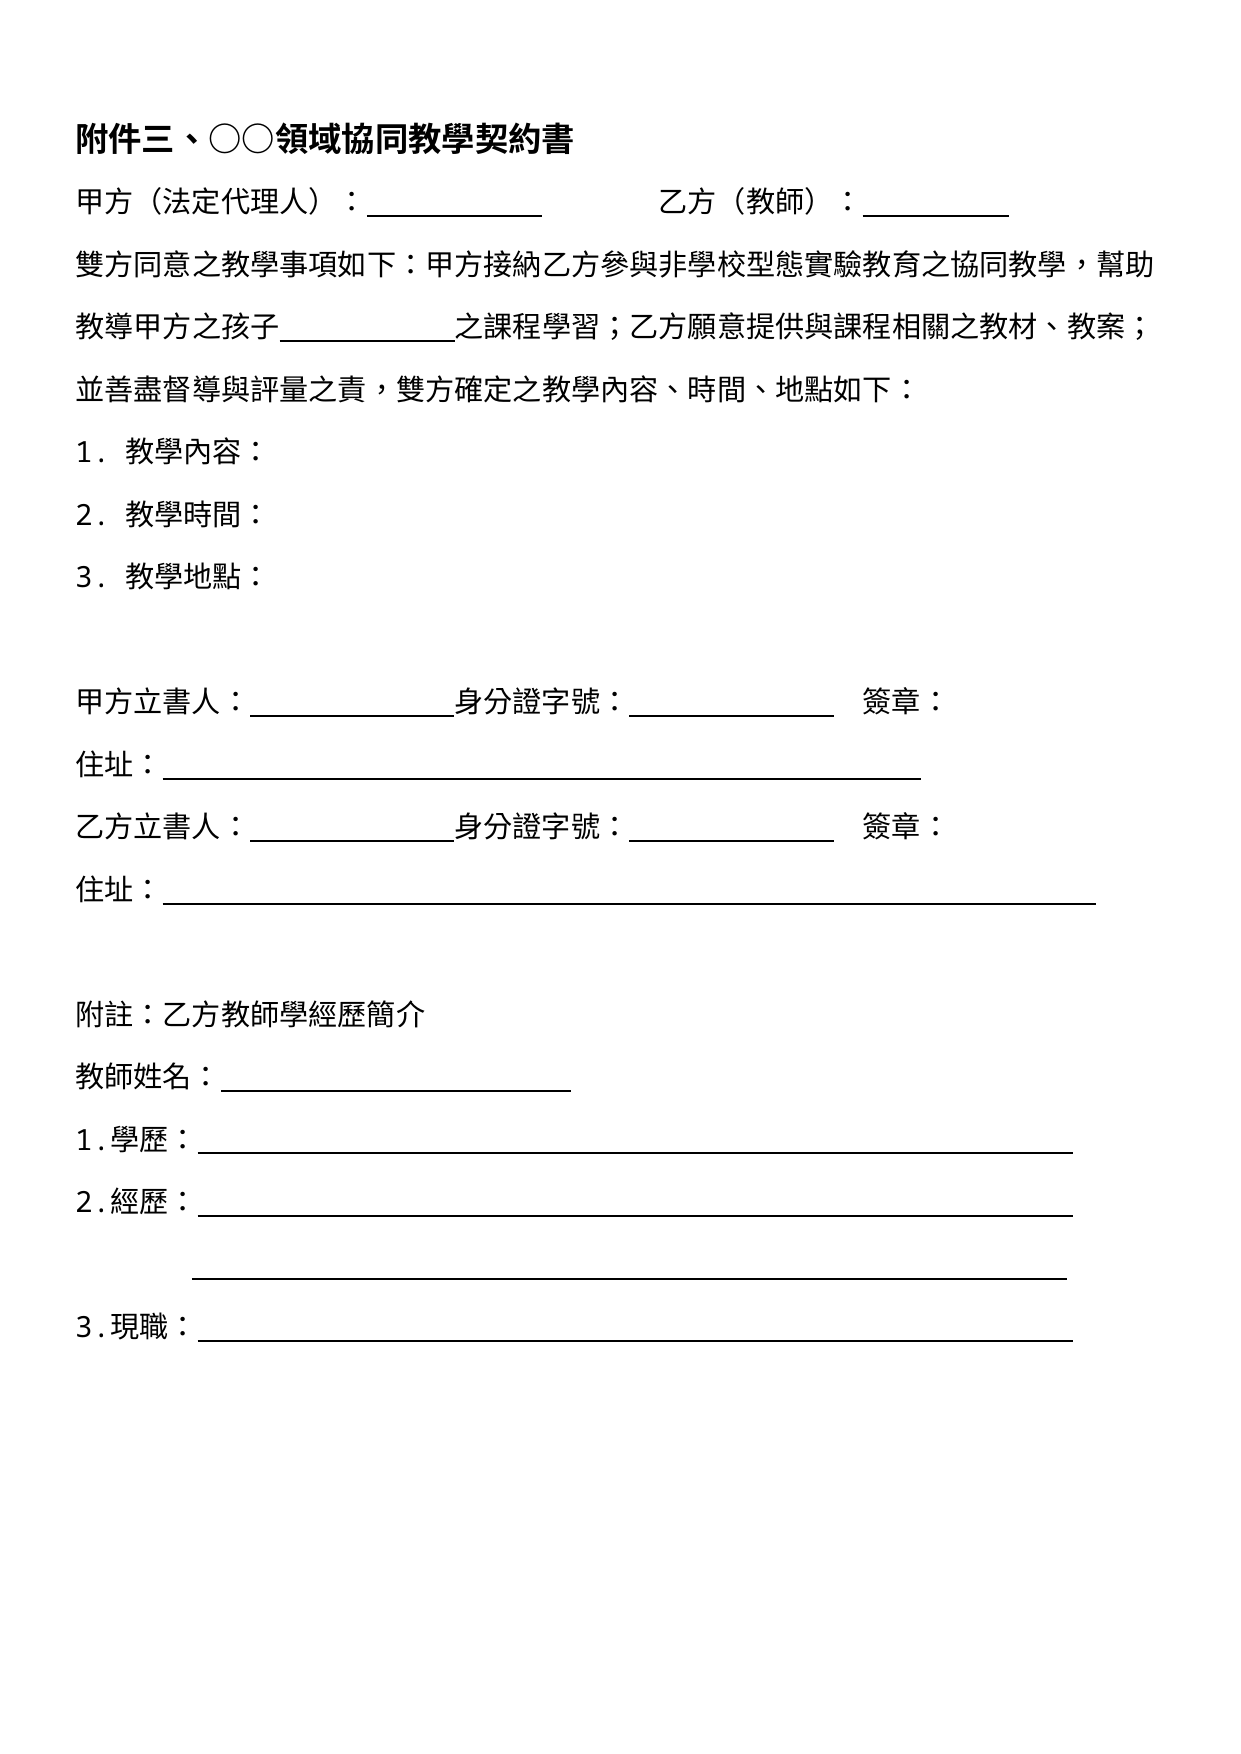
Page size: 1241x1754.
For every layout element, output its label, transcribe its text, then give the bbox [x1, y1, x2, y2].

list 教學內容： [75, 408, 1165, 471]
text 2.經歷： [75, 1158, 1165, 1221]
text 附註：乙方教師學經歷簡介 [75, 971, 1165, 1033]
text 住址： [75, 846, 1165, 908]
text 教師姓名： [75, 1033, 1165, 1096]
text 附件三、○○領域協同教學契約書 [75, 96, 1165, 158]
text 住址： [75, 721, 1165, 783]
text 甲方（法定代理人）： 乙方（教師）： [75, 158, 1165, 221]
text 雙方同意之教學事項如下：甲方接納乙方參與非學校型態實驗教育之協同教學，幫助教導甲方之孩子 之課程學習；乙方願意提供與課程相關之教材、教案；並善盡督導與評量之責，雙方確定之教學內容、時間、地點如下： [75, 221, 1165, 408]
text 甲方立書人： 身分證字號： 簽章： [75, 658, 1165, 721]
text 3.現職： [75, 1283, 1165, 1346]
text 1.學歷： [75, 1096, 1165, 1158]
list 教學地點： [75, 533, 1165, 596]
list 教學時間： [75, 471, 1165, 533]
text 乙方立書人： 身分證字號： 簽章： [75, 783, 1165, 846]
